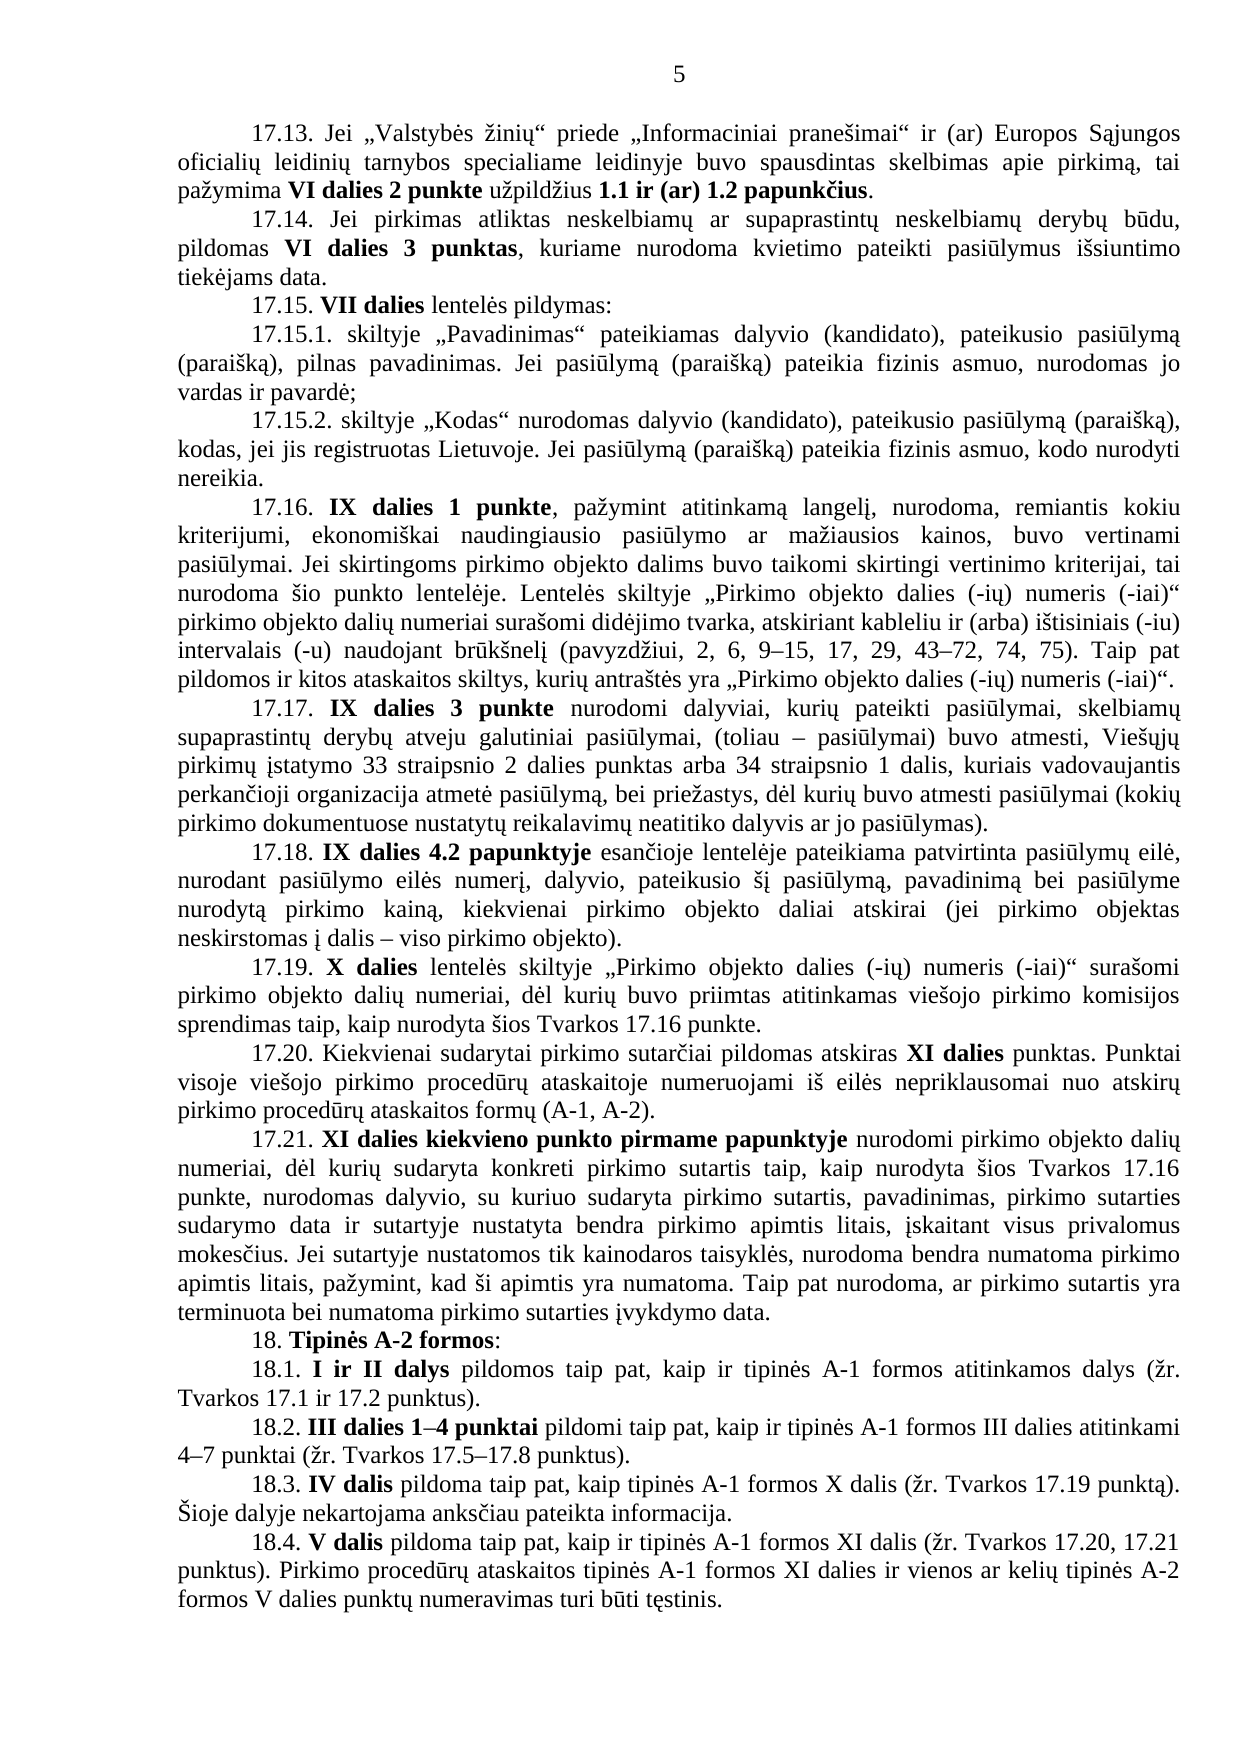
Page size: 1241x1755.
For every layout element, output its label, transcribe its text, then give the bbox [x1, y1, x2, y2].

text 18.3. IV dalis pildoma taip pat, kaip tipinės A-1 formos X dalis (žr. Tvarkos 17.19 punktą). Šioje dalyje nekartojama anksčiau pateikta informacija. [177, 1469, 1181, 1527]
text 17.15.1. skiltyje „Pavadinimas“ pateikiamas dalyvio (kandidato), pateikusio pasiūlymą (paraišką), pilnas pavadinimas. Jei pasiūlymą (paraišką) pateikia fizinis asmuo, nurodomas jo vardas ir pavardė; [177, 319, 1181, 406]
text 18. Tipinės A-2 formos: [177, 1326, 1181, 1354]
text 17.21. XI dalies kiekvieno punkto pirmame papunktyje nurodomi pirkimo objekto dalių numeriai, dėl kurių sudaryta konkreti pirkimo sutartis taip, kaip nurodyta šios Tvarkos 17.16 punkte, nurodomas dalyvio, su kuriuo sudaryta pirkimo sutartis, pavadinimas, pirkimo sutarties sudarymo data ir sutartyje nustatyta bendra pirkimo apimtis litais, įskaitant visus privalomus mokesčius. Jei sutartyje nustatomos tik kainodaros taisyklės, nurodoma bendra numatoma pirkimo apimtis litais, pažymint, kad ši apimtis yra numatoma. Taip pat nurodoma, ar pirkimo sutartis yra terminuota bei numatoma pirkimo sutarties įvykdymo data. [177, 1124, 1181, 1326]
text 18.1. I ir II dalys pildomos taip pat, kaip ir tipinės A-1 formos atitinkamos dalys (žr. Tvarkos 17.1 ir 17.2 punktus). [177, 1354, 1181, 1412]
text 17.19. X dalies lentelės skiltyje „Pirkimo objekto dalies (-ių) numeris (-iai)“ surašomi pirkimo objekto dalių numeriai, dėl kurių buvo priimtas atitinkamas viešojo pirkimo komisijos sprendimas taip, kaip nurodyta šios Tvarkos 17.16 punkte. [177, 952, 1181, 1038]
text 17.15.2. skiltyje „Kodas“ nurodomas dalyvio (kandidato), pateikusio pasiūlymą (paraišką), kodas, jei jis registruotas Lietuvoje. Jei pasiūlymą (paraišką) pateikia fizinis asmuo, kodo nurodyti nereikia. [177, 406, 1181, 492]
text 17.16. IX dalies 1 punkte, pažymint atitinkamą langelį, nurodoma, remiantis kokiu kriterijumi, ekonomiškai naudingiausio pasiūlymo ar mažiausios kainos, buvo vertinami pasiūlymai. Jei skirtingoms pirkimo objekto dalims buvo taikomi skirtingi vertinimo kriterijai, tai nurodoma šio punkto lentelėje. Lentelės skiltyje „Pirkimo objekto dalies (-ių) numeris (-iai)“ pirkimo objekto dalių numeriai surašomi didėjimo tvarka, atskiriant kableliu ir (arba) ištisiniais (-iu) intervalais (-u) naudojant brūkšnelį (pavyzdžiui, 2, 6, 9–15, 17, 29, 43–72, 74, 75). Taip pat pildomos ir kitos ataskaitos skiltys, kurių antraštės yra „Pirkimo objekto dalies (-ių) numeris (-iai)“. [177, 492, 1181, 693]
text 17.13. Jei „Valstybės žinių“ priede „Informaciniai pranešimai“ ir (ar) Europos Sąjungos oficialių leidinių tarnybos specialiame leidinyje buvo spausdintas skelbimas apie pirkimą, tai pažymima VI dalies 2 punkte užpildžius 1.1 ir (ar) 1.2 papunkčius. [177, 118, 1181, 204]
text 17.17. IX dalies 3 punkte nurodomi dalyviai, kurių pateikti pasiūlymai, skelbiamų supaprastintų derybų atveju galutiniai pasiūlymai, (toliau – pasiūlymai) buvo atmesti, Viešųjų pirkimų įstatymo 33 straipsnio 2 dalies punktas arba 34 straipsnio 1 dalis, kuriais vadovaujantis perkančioji organizacija atmetė pasiūlymą, bei priežastys, dėl kurių buvo atmesti pasiūlymai (kokių pirkimo dokumentuose nustatytų reikalavimų neatitiko dalyvis ar jo pasiūlymas). [177, 693, 1181, 837]
text 17.20. Kiekvienai sudarytai pirkimo sutarčiai pildomas atskiras XI dalies punktas. Punktai visoje viešojo pirkimo procedūrų ataskaitoje numeruojami iš eilės nepriklausomai nuo atskirų pirkimo procedūrų ataskaitos formų (A-1, A-2). [177, 1038, 1181, 1124]
text 17.14. Jei pirkimas atliktas neskelbiamų ar supaprastintų neskelbiamų derybų būdu, pildomas VI dalies 3 punktas, kuriame nurodoma kvietimo pateikti pasiūlymus išsiuntimo tiekėjams data. [177, 204, 1181, 291]
text 17.18. IX dalies 4.2 papunktyje esančioje lentelėje pateikiama patvirtinta pasiūlymų eilė, nurodant pasiūlymo eilės numerį, dalyvio, pateikusio šį pasiūlymą, pavadinimą bei pasiūlyme nurodytą pirkimo kainą, kiekvienai pirkimo objekto daliai atskirai (jei pirkimo objektas neskirstomas į dalis – viso pirkimo objekto). [177, 837, 1181, 952]
text 18.4. V dalis pildoma taip pat, kaip ir tipinės A-1 formos XI dalis (žr. Tvarkos 17.20, 17.21 punktus). Pirkimo procedūrų ataskaitos tipinės A-1 formos XI dalies ir vienos ar kelių tipinės A-2 formos V dalies punktų numeravimas turi būti tęstinis. [177, 1527, 1181, 1613]
text 17.15. VII dalies lentelės pildymas: [177, 291, 1181, 319]
text 18.2. III dalies 1–4 punktai pildomi taip pat, kaip ir tipinės A-1 formos III dalies atitinkami 4–7 punktai (žr. Tvarkos 17.5–17.8 punktus). [177, 1412, 1181, 1469]
